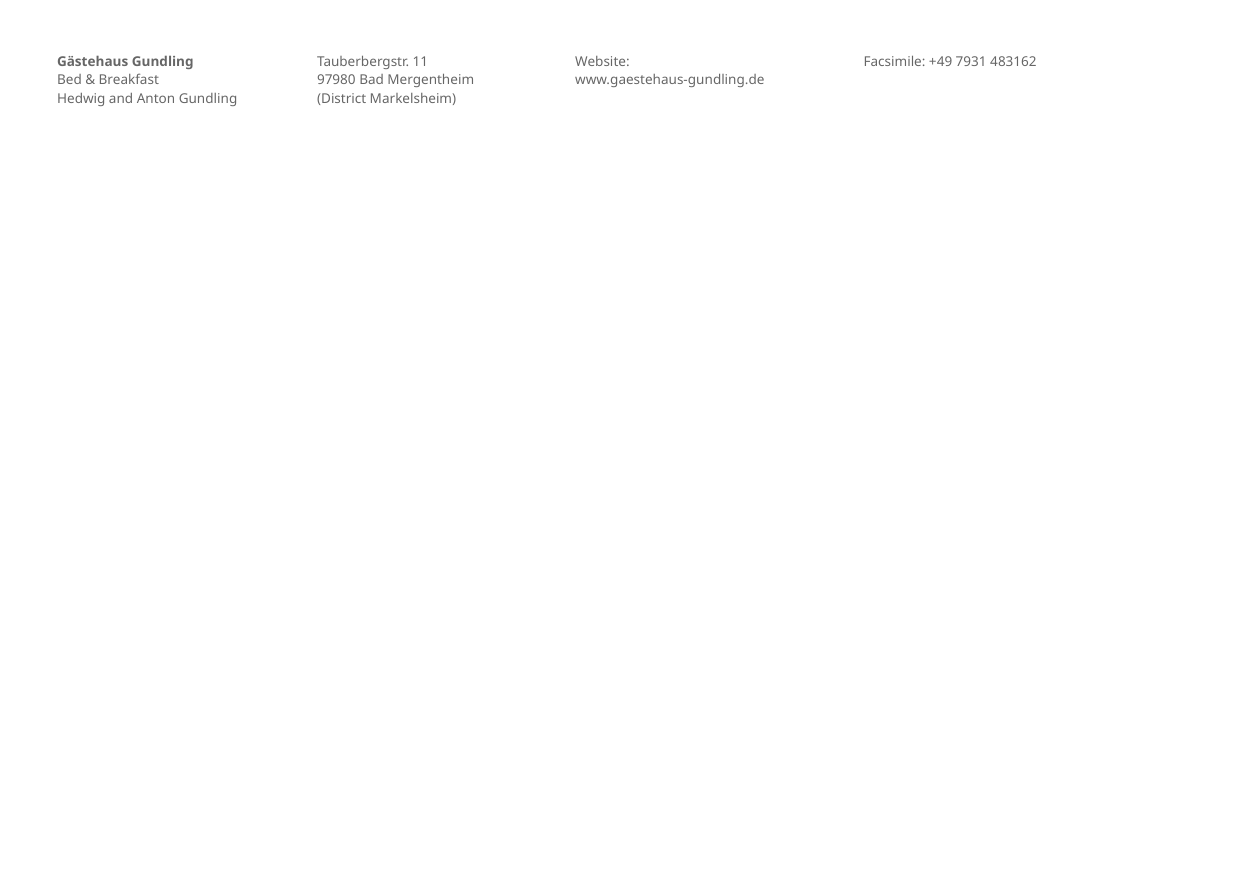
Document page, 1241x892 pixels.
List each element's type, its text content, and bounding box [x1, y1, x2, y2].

table_header [22, 46, 51, 113]
table_header Gästehaus Gundling Bed & Breakfast Hedwig and Anton Gundling [51, 46, 311, 113]
table_header Website: www.gaestehaus-gundling.de [569, 46, 858, 113]
table_header Tauberbergstr. 11 97980 Bad Mergentheim (District Markelsheim) [311, 46, 569, 113]
table_header Facsimile: +49 7931 483162 [858, 46, 1207, 113]
